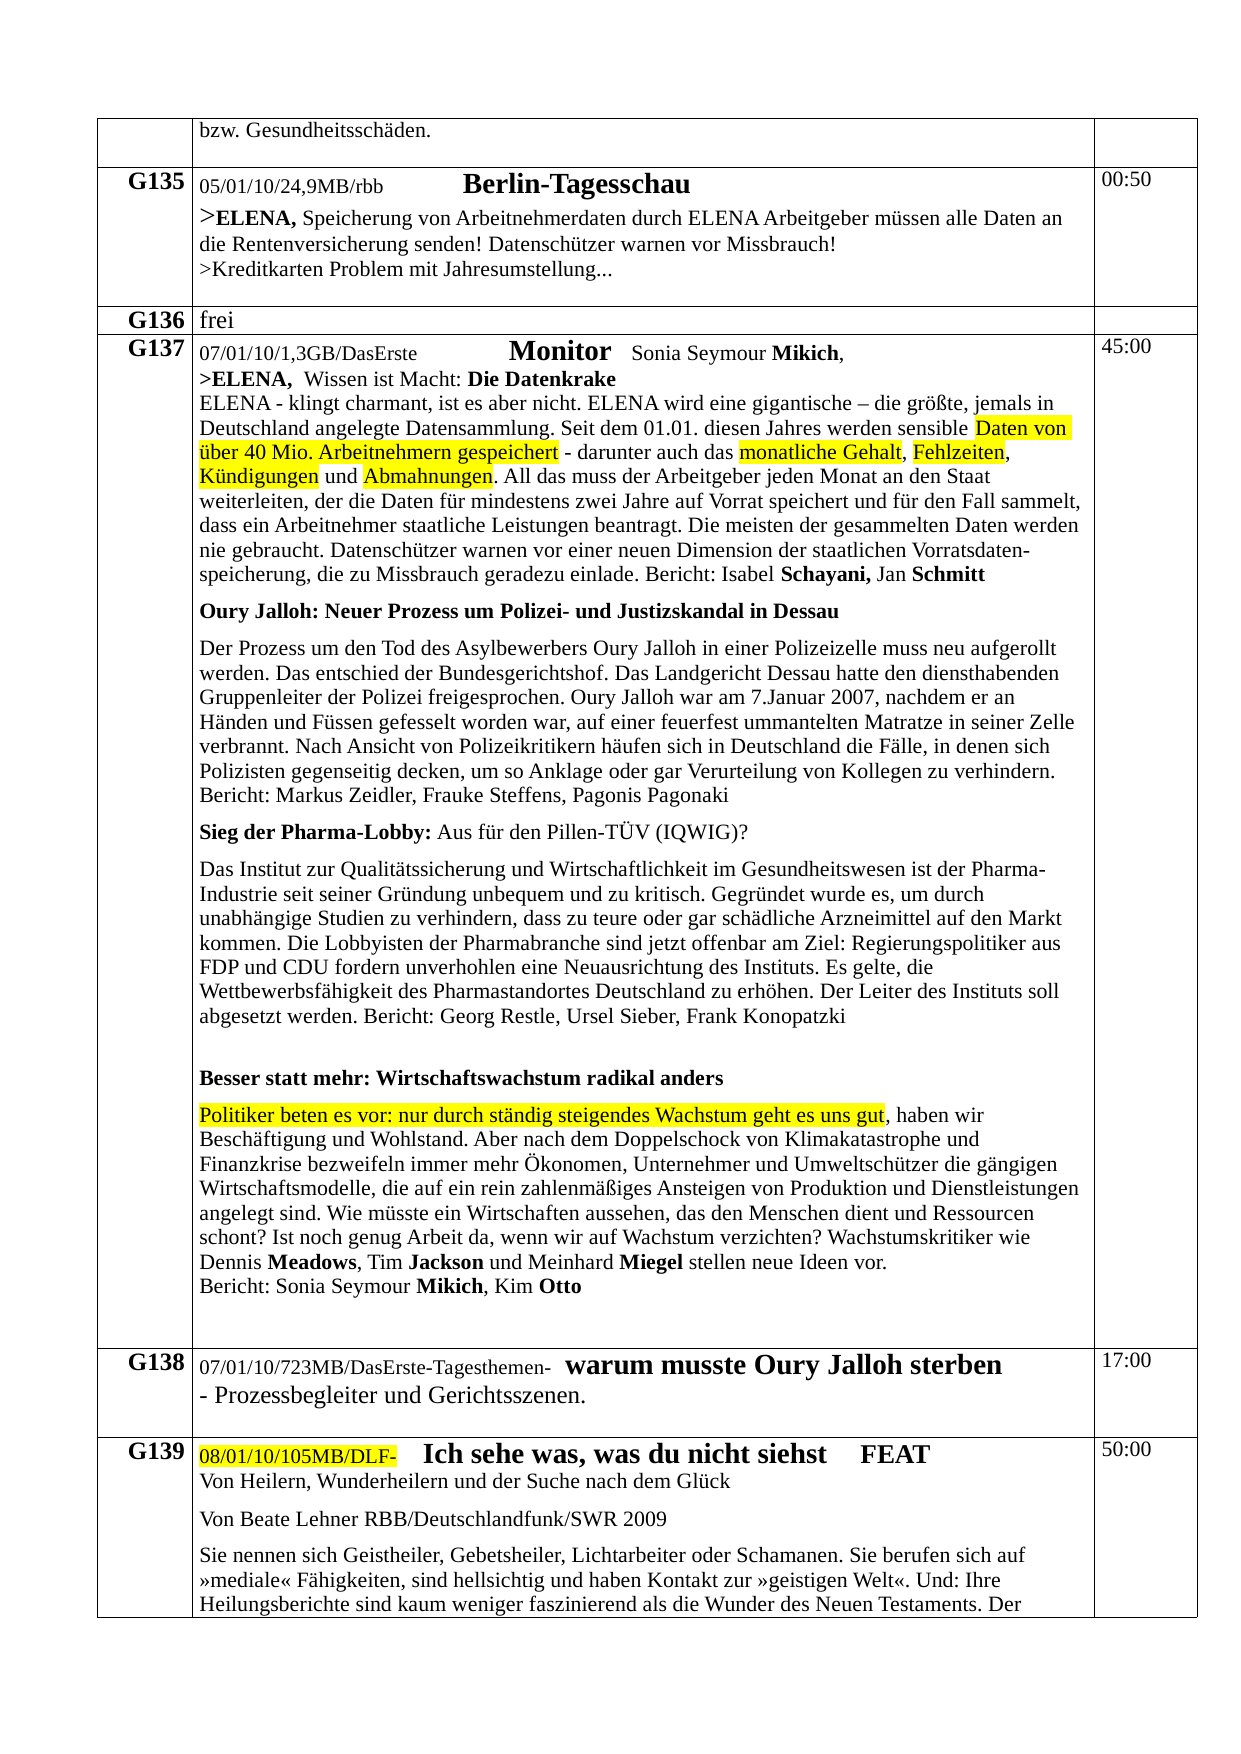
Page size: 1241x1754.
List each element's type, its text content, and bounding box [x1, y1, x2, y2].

table_cell G139 [98, 1438, 192, 1617]
table_cell G138 [98, 1349, 192, 1437]
table_cell 08/01/10/105MB/DLF- Ich sehe was, was du nicht siehst FEAT Von Heilern, Wunderheilern und der Suche nach dem Glück Von Beate Lehner RBB/Deutschlandfunk/SWR 2009 Sie nennen sich Geistheiler, Gebetsheiler, Lichtarbeiter oder Schamanen. Sie berufen sich auf »mediale« Fähigkeiten, sind hellsichtig und haben Kontakt zur »geistigen Welt«. Und: Ihre Heilungsberichte sind kaum weniger faszinierend als die Wunder des Neuen Testaments. Der [193, 1438, 1094, 1617]
table_cell bzw. Gesundheitsschäden. [193, 119, 1094, 167]
table_cell G135 [98, 168, 192, 306]
table_cell frei [193, 307, 1094, 334]
table_cell 17:00 [1095, 1349, 1197, 1437]
table_cell G136 [98, 307, 192, 334]
table_cell 00:50 [1095, 168, 1197, 306]
table_cell 07/01/10/723MB/DasErste-Tagesthemen- warum musste Oury Jalloh sterben - Prozessbegleiter und Gerichtsszenen. [193, 1349, 1094, 1437]
table_cell 07/01/10/1,3GB/DasErste Monitor Sonia Seymour Mikich, >ELENA, Wissen ist Macht: Die Datenkrake ELENA - klingt charmant, ist es aber nicht. ELENA wird eine gigantische – die größte, jemals in Deutschland angelegte Datensammlung. Seit dem 01.01. diesen Jahres werden sensible Daten von über 40 Mio. Arbeitnehmern gespeichert - darunter auch das monatliche Gehalt, Fehlzeiten, Kündigungen und Abmahnungen. All das muss der Arbeitgeber jeden Monat an den Staat weiterleiten, der die Daten für mindestens zwei Jahre auf Vorrat speichert und für den Fall sammelt, dass ein Arbeitnehmer staatliche Leistungen beantragt. Die meisten der gesammelten Daten werden nie gebraucht. Datenschützer warnen vor einer neuen Dimension der staatlichen Vorratsdaten-speicherung, die zu Missbrauch geradezu einlade. Bericht: Isabel Schayani, Jan Schmitt Oury Jalloh: Neuer Prozess um Polizei- und Justizskandal in Dessau Der Prozess um den Tod des Asylbewerbers Oury Jalloh in einer Polizeizelle muss neu aufgerollt werden. Das entschied der Bundesgerichtshof. Das Landgericht Dessau hatte den diensthabenden Gruppenleiter der Polizei freigesprochen. Oury Jalloh war am 7.Januar 2007, nachdem er an Händen und Füssen gefesselt worden war, auf einer feuerfest ummantelten Matratze in seiner Zelle verbrannt. Nach Ansicht von Polizeikritikern häufen sich in Deutschland die Fälle, in denen sich Polizisten gegenseitig decken, um so Anklage oder gar Verurteilung von Kollegen zu verhindern. Bericht: Markus Zeidler, Frauke Steffens, Pagonis Pagonaki Sieg der Pharma-Lobby: Aus für den Pillen-TÜV (IQWIG)? Das Institut zur Qualitätssicherung und Wirtschaftlichkeit im Gesundheitswesen ist der Pharma-Industrie seit seiner Gründung unbequem und zu kritisch. Gegründet wurde es, um durch unabhängige Studien zu verhindern, dass zu teure oder gar schädliche Arzneimittel auf den Markt kommen. Die Lobbyisten der Pharmabranche sind jetzt offenbar am Ziel: Regierungspolitiker aus FDP und CDU fordern unverhohlen eine Neuausrichtung des Instituts. Es gelte, die Wettbewerbsfähigkeit des Pharmastandortes Deutschland zu erhöhen. Der Leiter des Instituts soll abgesetzt werden. Bericht: Georg Restle, Ursel Sieber, Frank Konopatzki Besser statt mehr: Wirtschaftswachstum radikal anders Politiker beten es vor: nur durch ständig steigendes Wachstum geht es uns gut, haben wir Beschäftigung und Wohlstand. Aber nach dem Doppelschock von Klimakatastrophe und Finanzkrise bezweifeln immer mehr Ökonomen, Unternehmer und Umweltschützer die gängigen Wirtschaftsmodelle, die auf ein rein zahlenmäßiges Ansteigen von Produktion und Dienstleistungen angelegt sind. Wie müsste ein Wirtschaften aussehen, das den Menschen dient und Ressourcen schont? Ist noch genug Arbeit da, wenn wir auf Wachstum verzichten? Wachstumskritiker wie Dennis Meadows, Tim Jackson und Meinhard Miegel stellen neue Ideen vor. Bericht: Sonia Seymour Mikich, Kim Otto [193, 335, 1094, 1348]
table_cell 50:00 [1095, 1438, 1197, 1617]
table_cell 05/01/10/24,9MB/rbb Berlin-Tagesschau >ELENA, Speicherung von Arbeitnehmerdaten durch ELENA Arbeitgeber müssen alle Daten an die Rentenversicherung senden! Datenschützer warnen vor Missbrauch! >Kreditkarten Problem mit Jahresumstellung... [193, 168, 1094, 306]
table_cell G137 [98, 335, 192, 1348]
table_cell [1095, 307, 1197, 334]
table_cell 45:00 [1095, 335, 1197, 1348]
table_cell [1095, 119, 1197, 167]
table_cell [98, 119, 192, 167]
